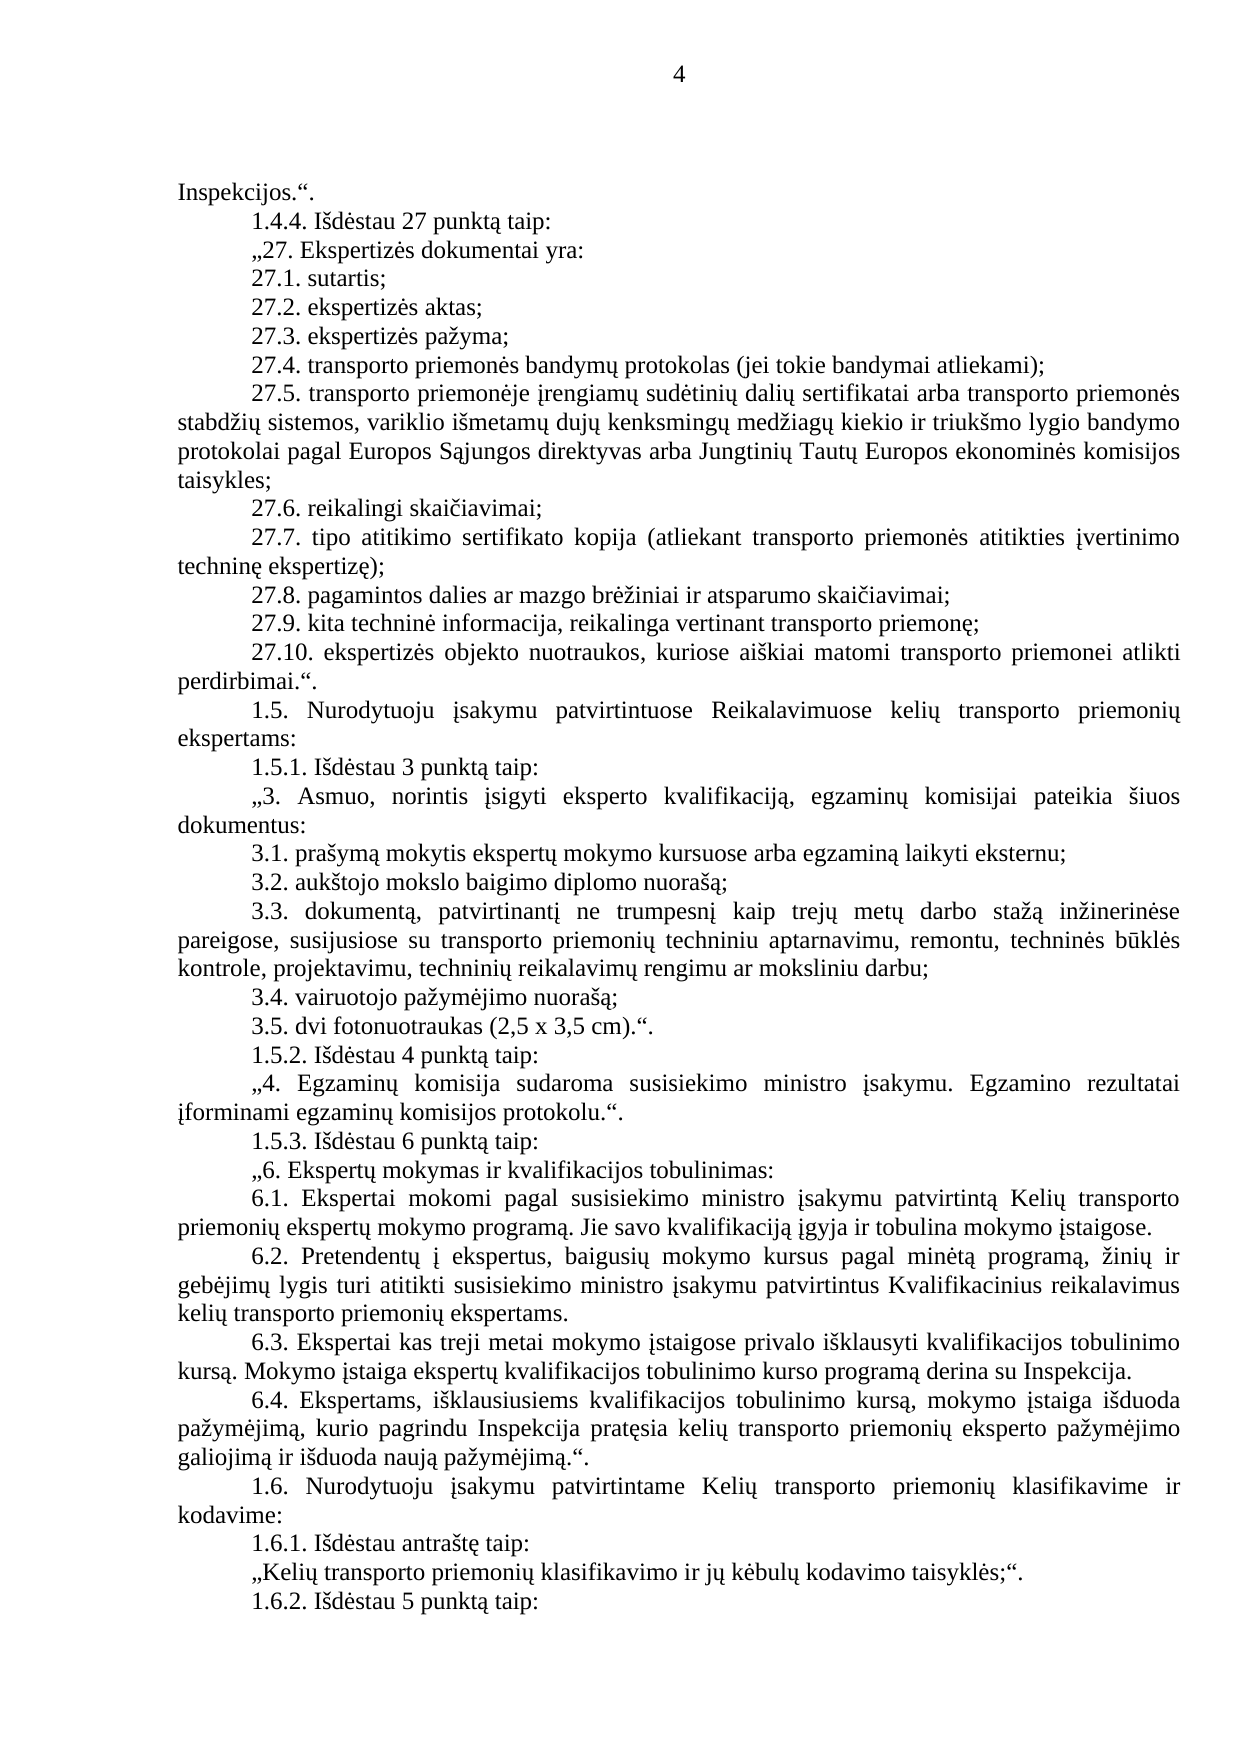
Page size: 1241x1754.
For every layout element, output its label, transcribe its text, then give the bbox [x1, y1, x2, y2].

text 27.7. tipo atitikimo sertifikato kopija (atliekant transporto priemonės atitikties įvertinimo techninę ekspertizę); [177, 522, 1181, 580]
text 6.4. Ekspertams, išklausiusiems kvalifikacijos tobulinimo kursą, mokymo įstaiga išduoda pažymėjimą, kurio pagrindu Inspekcija pratęsia kelių transporto priemonių eksperto pažymėjimo galiojimą ir išduoda naują pažymėjimą.“. [177, 1385, 1181, 1471]
text „3. Asmuo, norintis įsigyti eksperto kvalifikaciją, egzaminų komisijai pateikia šiuos dokumentus: [177, 781, 1181, 838]
text 27.3. ekspertizės pažyma; [177, 321, 1181, 350]
text 3.3. dokumentą, patvirtinantį ne trumpesnį kaip trejų metų darbo stažą inžinerinėse pareigose, susijusiose su transporto priemonių techniniu aptarnavimu, remontu, techninės būklės kontrole, projektavimu, techninių reikalavimų rengimu ar moksliniu darbu; [177, 896, 1181, 982]
text 1.5.3. Išdėstau 6 punktą taip: [177, 1126, 1181, 1155]
text 6.2. Pretendentų į ekspertus, baigusių mokymo kursus pagal minėtą programą, žinių ir gebėjimų lygis turi atitikti susisiekimo ministro įsakymu patvirtintus Kvalifikacinius reikalavimus kelių transporto priemonių ekspertams. [177, 1241, 1181, 1327]
text 3.2. aukštojo mokslo baigimo diplomo nuorašą; [177, 867, 1181, 896]
text „4. Egzaminų komisija sudaroma susisiekimo ministro įsakymu. Egzamino rezultatai įforminami egzaminų komisijos protokolu.“. [177, 1068, 1181, 1126]
text 1.5. Nurodytuoju įsakymu patvirtintuose Reikalavimuose kelių transporto priemonių ekspertams: [177, 695, 1181, 752]
text 6.1. Ekspertai mokomi pagal susisiekimo ministro įsakymu patvirtintą Kelių transporto priemonių ekspertų mokymo programą. Jie savo kvalifikaciją įgyja ir tobulina mokymo įstaigose. [177, 1183, 1181, 1241]
text 1.6. Nurodytuoju įsakymu patvirtintame Kelių transporto priemonių klasifikavime ir kodavime: [177, 1471, 1181, 1528]
text „27. Ekspertizės dokumentai yra: [177, 235, 1181, 263]
text „6. Ekspertų mokymas ir kvalifikacijos tobulinimas: [177, 1155, 1181, 1183]
text 27.5. transporto priemonėje įrengiamų sudėtinių dalių sertifikatai arba transporto priemonės stabdžių sistemos, variklio išmetamų dujų kenksmingų medžiagų kiekio ir triukšmo lygio bandymo protokolai pagal Europos Sąjungos direktyvas arba Jungtinių Tautų Europos ekonominės komisijos taisykles; [177, 378, 1181, 493]
text 1.6.2. Išdėstau 5 punktą taip: [177, 1586, 1181, 1615]
text 1.4.4. Išdėstau 27 punktą taip: [177, 206, 1181, 235]
text 27.4. transporto priemonės bandymų protokolas (jei tokie bandymai atliekami); [177, 350, 1181, 378]
text 27.10. ekspertizės objekto nuotraukos, kuriose aiškiai matomi transporto priemonei atlikti perdirbimai.“. [177, 637, 1181, 695]
text Inspekcijos.“. [177, 177, 1181, 206]
text 3.5. dvi fotonuotraukas (2,5 x 3,5 cm).“. [177, 1011, 1181, 1040]
text 6.3. Ekspertai kas treji metai mokymo įstaigose privalo išklausyti kvalifikacijos tobulinimo kursą. Mokymo įstaiga ekspertų kvalifikacijos tobulinimo kurso programą derina su Inspekcija. [177, 1327, 1181, 1385]
text 27.6. reikalingi skaičiavimai; [177, 493, 1181, 522]
text 1.5.2. Išdėstau 4 punktą taip: [177, 1040, 1181, 1068]
text 1.6.1. Išdėstau antraštę taip: [177, 1528, 1181, 1557]
text 1.5.1. Išdėstau 3 punktą taip: [177, 752, 1181, 781]
text 27.1. sutartis; [177, 263, 1181, 292]
text 3.1. prašymą mokytis ekspertų mokymo kursuose arba egzaminą laikyti eksternu; [177, 838, 1181, 867]
text 27.2. ekspertizės aktas; [177, 292, 1181, 321]
text „Kelių transporto priemonių klasifikavimo ir jų kėbulų kodavimo taisyklės;“. [177, 1557, 1181, 1586]
text 27.9. kita techninė informacija, reikalinga vertinant transporto priemonę; [177, 608, 1181, 637]
text 3.4. vairuotojo pažymėjimo nuorašą; [177, 982, 1181, 1011]
text 27.8. pagamintos dalies ar mazgo brėžiniai ir atsparumo skaičiavimai; [177, 580, 1181, 608]
